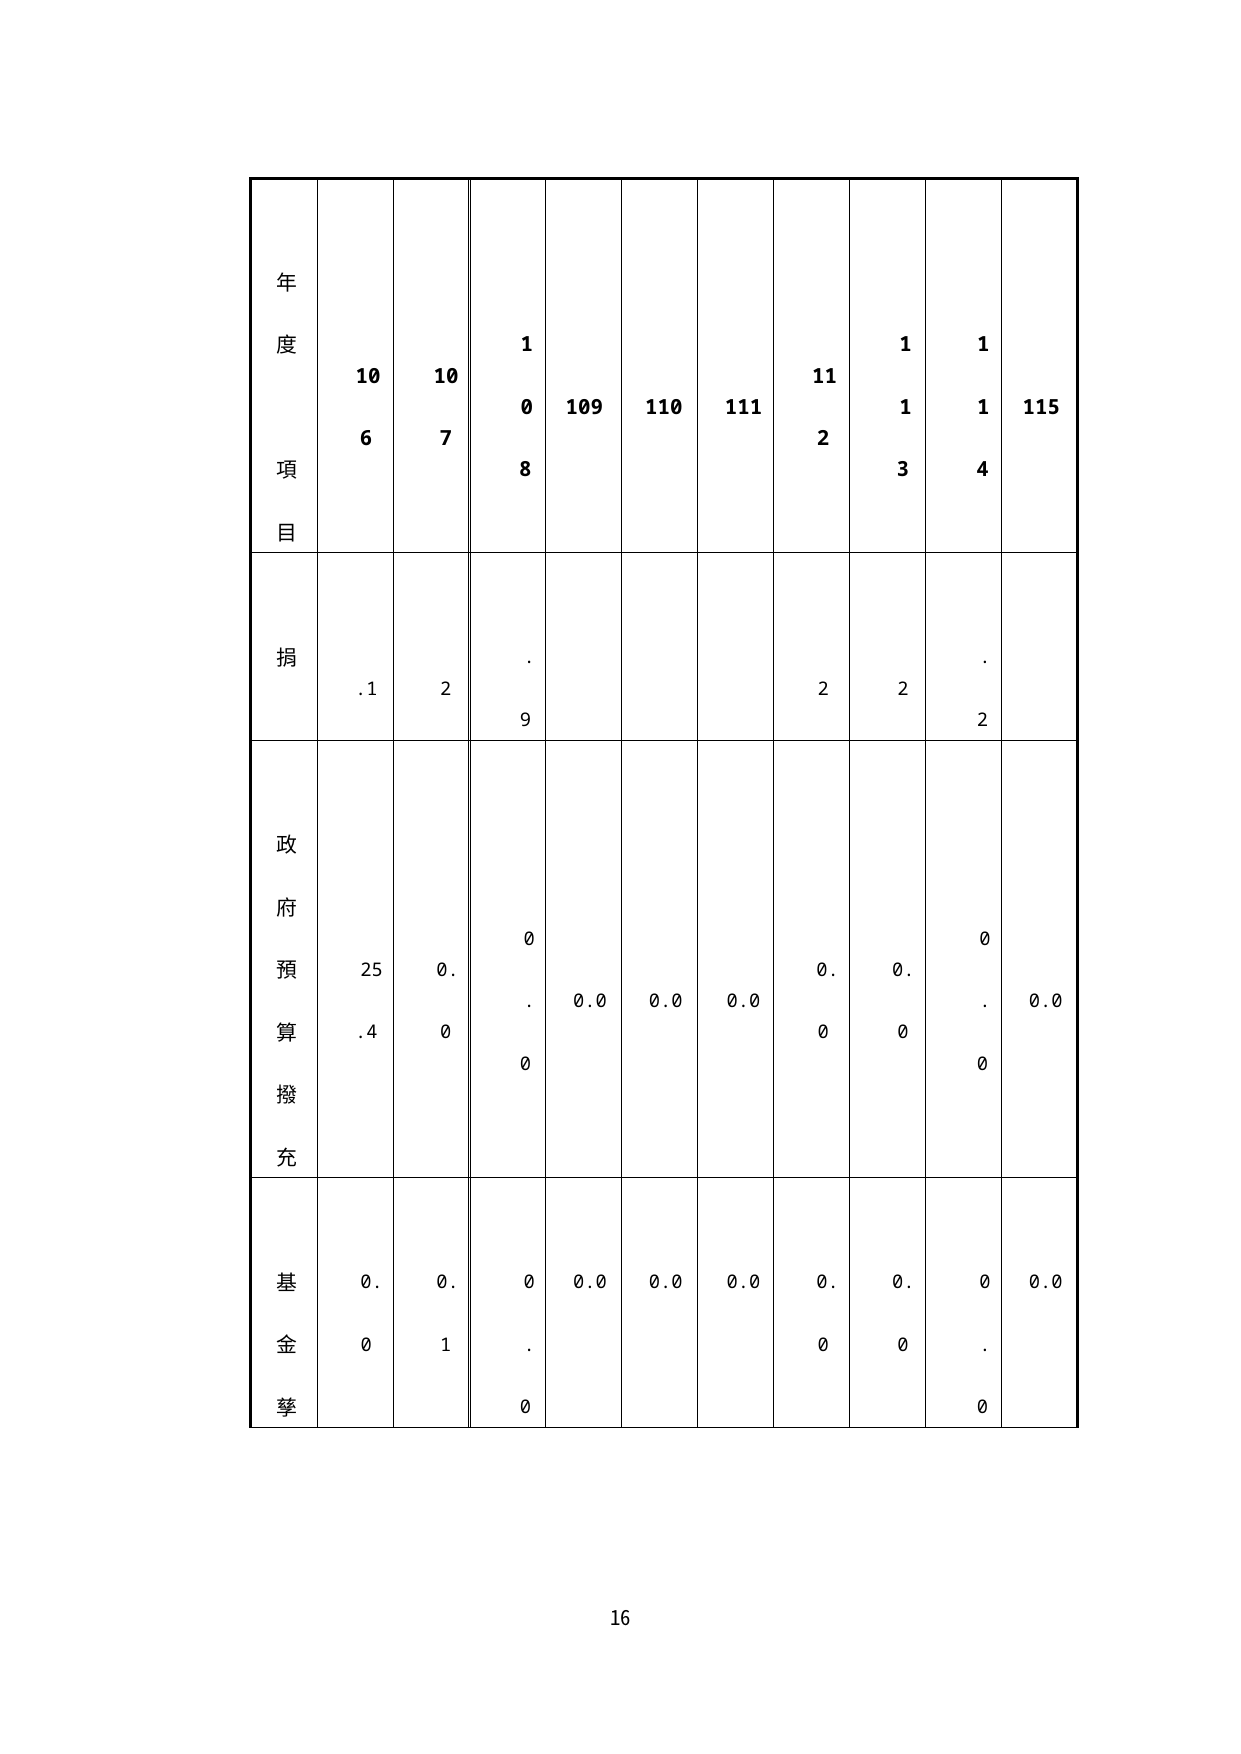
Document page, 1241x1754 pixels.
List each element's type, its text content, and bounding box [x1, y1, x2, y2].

table_cell 0.0 [926, 1178, 1001, 1427]
table_cell 基金孳 [252, 1178, 317, 1427]
table_header 110 [622, 180, 697, 552]
table_cell 0.0 [471, 741, 545, 1177]
table_cell 0.0 [850, 741, 925, 1177]
table_header 年度 項目 [252, 180, 317, 552]
table_header 108 [471, 180, 545, 552]
table_cell 0.0 [1002, 1178, 1076, 1427]
table_cell 0.0 [850, 1178, 925, 1427]
table_cell 2 [394, 553, 468, 740]
table_cell 2 [850, 553, 925, 740]
table_cell 0.0 [698, 1178, 773, 1427]
table_header 106 [318, 180, 393, 552]
table_cell 0.1 [394, 1178, 468, 1427]
table_cell 0.0 [394, 741, 468, 1177]
table_cell .2 [926, 553, 1001, 740]
table_cell [622, 553, 697, 740]
table_header 111 [698, 180, 773, 552]
table_header 112 [774, 180, 849, 552]
table_cell 0.0 [698, 741, 773, 1177]
table_cell .9 [471, 553, 545, 740]
table_cell 25.4 [318, 741, 393, 1177]
table_cell .1 [318, 553, 393, 740]
table_cell 0.0 [622, 741, 697, 1177]
table_cell 政府預算撥充 [252, 741, 317, 1177]
table_cell 0.0 [1002, 741, 1076, 1177]
table_cell 0.0 [318, 1178, 393, 1427]
table_header 109 [546, 180, 621, 552]
table_cell 0.0 [774, 1178, 849, 1427]
table_cell 0.0 [926, 741, 1001, 1177]
table_header 114 [926, 180, 1001, 552]
table_cell 0.0 [471, 1178, 545, 1427]
table_cell 0.0 [774, 741, 849, 1177]
table_header 115 [1002, 180, 1076, 552]
table_cell 捐 [252, 553, 317, 740]
table_cell 2 [774, 553, 849, 740]
table_cell 0.0 [622, 1178, 697, 1427]
table_cell [698, 553, 773, 740]
table_cell [1002, 553, 1076, 740]
table_cell 0.0 [546, 741, 621, 1177]
table_cell [546, 553, 621, 740]
table_header 113 [850, 180, 925, 552]
table_cell 0.0 [546, 1178, 621, 1427]
table_header 107 [394, 180, 468, 552]
